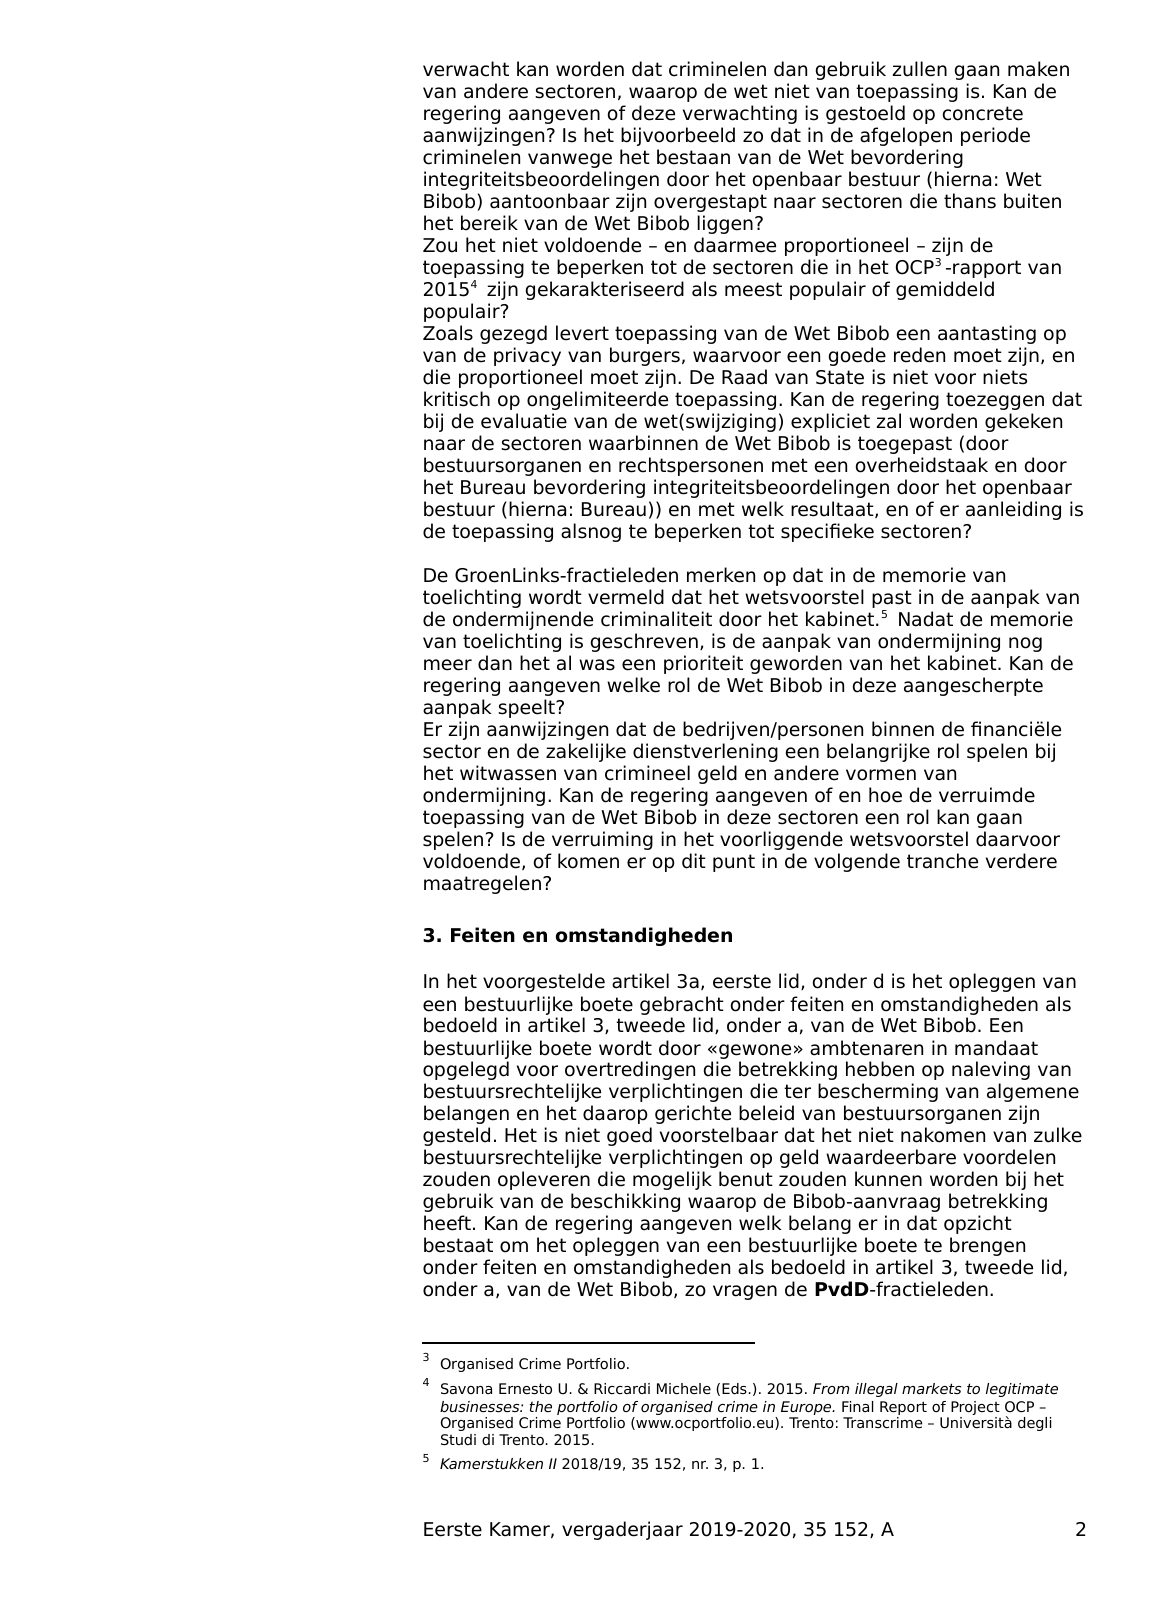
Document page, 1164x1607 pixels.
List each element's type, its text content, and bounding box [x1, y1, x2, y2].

text Kamerstukken II 2018/19, 35 152, nr. 3, p. 1. [422, 1452, 1087, 1474]
text verwacht kan worden dat criminelen dan gebruik zullen gaan maken van andere sectoren, waarop de wet niet van toepassing is. Kan de regering aangeven of deze verwachting is gestoeld op concrete aanwijzingen? Is het bijvoorbeeld zo dat in de afgelopen periode criminelen vanwege het bestaan van de Wet bevordering integriteitsbeoordelingen door het openbaar bestuur (hierna: Wet Bibob) aantoonbaar zijn overgestapt naar sectoren die thans buiten het bereik van de Wet Bibob liggen? [422, 59, 1087, 235]
text Savona Ernesto U. & Riccardi Michele (Eds.). 2015. From illegal markets to legitimate businesses: the portfolio of organised crime in Europe. Final Report of Project OCP – Organised Crime Portfolio (www.ocportfolio.eu). Trento: Transcrime – Università degli Studi di Trento. 2015. [422, 1377, 1087, 1449]
text In het voorgestelde artikel 3a, eerste lid, onder d is het opleggen van een bestuurlijke boete gebracht onder feiten en omstandigheden als bedoeld in artikel 3, tweede lid, onder a, van de Wet Bibob. Een bestuurlijke boete wordt door «gewone» ambtenaren in mandaat opgelegd voor overtredingen die betrekking hebben op naleving van bestuursrechtelijke verplichtingen die ter bescherming van algemene belangen en het daarop gerichte beleid van bestuursorganen zijn gesteld. Het is niet goed voorstelbaar dat het niet nakomen van zulke bestuursrechtelijke verplichtingen op geld waardeerbare voordelen zouden opleveren die mogelijk benut zouden kunnen worden bij het gebruik van de beschikking waarop de Bibob-aanvraag betrekking heeft. Kan de regering aangeven welk belang er in dat opzicht bestaat om het opleggen van een bestuurlijke boete te brengen onder feiten en omstandigheden als bedoeld in artikel 3, tweede lid, onder a, van de Wet Bibob, zo vragen de PvdD-fractieleden. [422, 971, 1087, 1301]
text Er zijn aanwijzingen dat de bedrijven/personen binnen de financiële sector en de zakelijke dienstverlening een belangrijke rol spelen bij het witwassen van crimineel geld en andere vormen van ondermijning. Kan de regering aangeven of en hoe de verruimde toepassing van de Wet Bibob in deze sectoren een rol kan gaan spelen? Is de verruiming in het voorliggende wetsvoorstel daarvoor voldoende, of komen er op dit punt in de volgende tranche verdere maatregelen? [422, 719, 1087, 894]
text De GroenLinks-fractieleden merken op dat in de memorie van toelichting wordt vermeld dat het wetsvoorstel past in de aanpak van de ondermijnende criminaliteit door het kabinet. Nadat de memorie van toelichting is geschreven, is de aanpak van ondermijning nog meer dan het al was een prioriteit geworden van het kabinet. Kan de regering aangeven welke rol de Wet Bibob in deze aangescherpte aanpak speelt? [422, 565, 1087, 719]
text Organised Crime Portfolio. [422, 1352, 1087, 1374]
text Zoals gezegd levert toepassing van de Wet Bibob een aantasting op van de privacy van burgers, waarvoor een goede reden moet zijn, en die proportioneel moet zijn. De Raad van State is niet voor niets kritisch op ongelimiteerde toepassing. Kan de regering toezeggen dat bij de evaluatie van de wet(swijziging) expliciet zal worden gekeken naar de sectoren waarbinnen de Wet Bibob is toegepast (door bestuursorganen en rechtspersonen met een overheidstaak en door het Bureau bevordering integriteitsbeoordelingen door het openbaar bestuur (hierna: Bureau)) en met welk resultaat, en of er aanleiding is de toepassing alsnog te beperken tot specifieke sectoren? [422, 323, 1087, 543]
text Zou het niet voldoende – en daarmee proportioneel – zijn de toepassing te beperken tot de sectoren die in het OCP-rapport van 2015 zijn gekarakteriseerd als meest populair of gemiddeld populair? [422, 235, 1087, 323]
subtitle 3. Feiten en omstandigheden [422, 924, 1087, 946]
